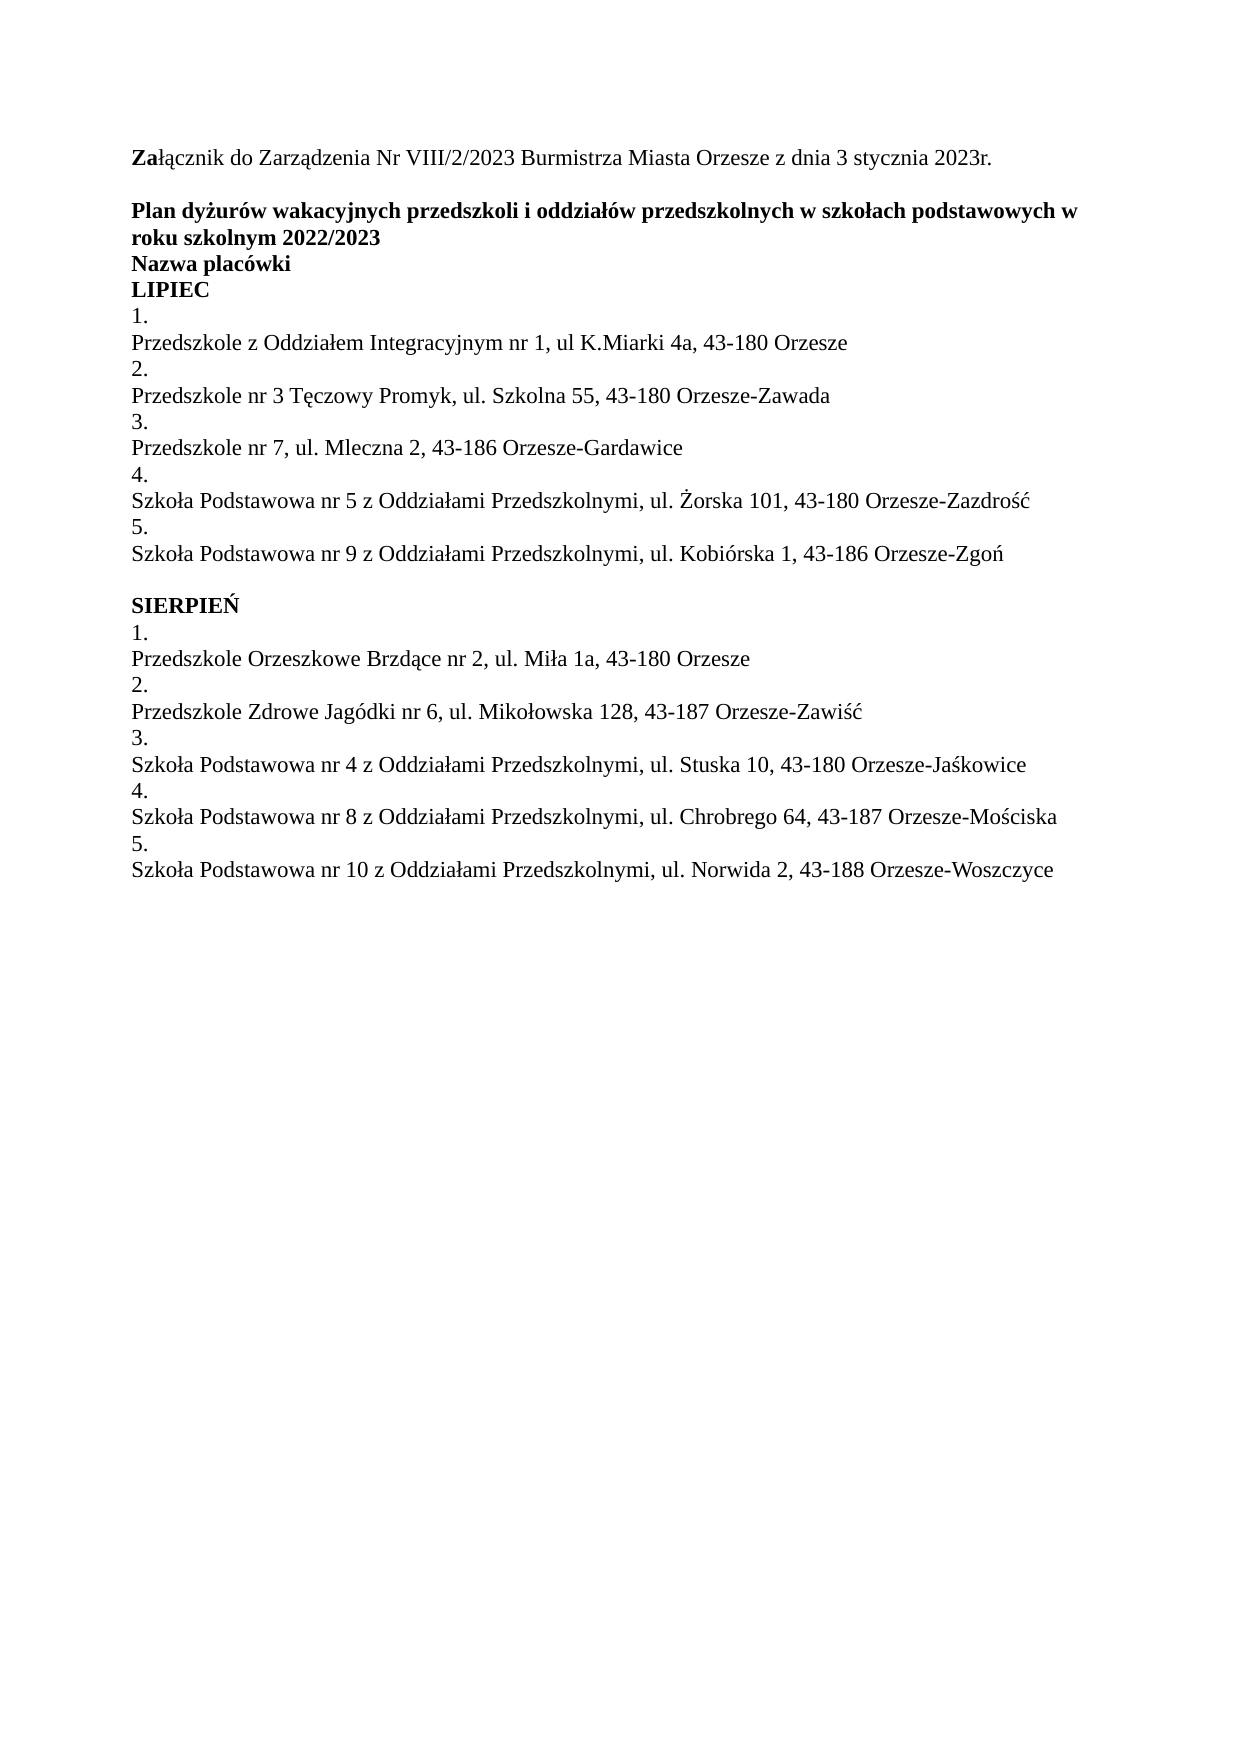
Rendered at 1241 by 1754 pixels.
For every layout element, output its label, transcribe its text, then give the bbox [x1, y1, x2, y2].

text 4. [131, 461, 1117, 487]
text Przedszkole nr 7, ul. Mleczna 2, 43-186 Orzesze-Gardawice [131, 434, 1117, 461]
text 3. [131, 408, 1117, 434]
text 4. [131, 777, 1117, 803]
text 2. [131, 672, 1117, 698]
text 5. [131, 830, 1117, 856]
text 2. [131, 355, 1117, 382]
text Szkoła Podstawowa nr 8 z Oddziałami Przedszkolnymi, ul. Chrobrego 64, 43-187 Orzesze-Mościska [131, 803, 1117, 830]
text Szkoła Podstawowa nr 5 z Oddziałami Przedszkolnymi, ul. Żorska 101, 43-180 Orzesze-Zazdrość [131, 487, 1117, 513]
text Szkoła Podstawowa nr 9 z Oddziałami Przedszkolnymi, ul. Kobiórska 1, 43-186 Orzesze-Zgoń [131, 540, 1117, 566]
text 5. [131, 513, 1117, 540]
text Szkoła Podstawowa nr 10 z Oddziałami Przedszkolnymi, ul. Norwida 2, 43-188 Orzesze-Woszczyce [131, 856, 1117, 882]
text Plan dyżurów wakacyjnych przedszkoli i oddziałów przedszkolnych w szkołach podstawowych w roku szkolnym 2022/2023 [131, 197, 1117, 250]
text 1. [131, 619, 1117, 645]
text LIPIEC [131, 276, 1117, 303]
text Załącznik do Zarządzenia Nr VIII/2/2023 Burmistrza Miasta Orzesze z dnia 3 stycznia 2023r. [131, 144, 1117, 171]
text 3. [131, 724, 1117, 751]
text Nazwa placówki [131, 250, 1117, 276]
text Przedszkole z Oddziałem Integracyjnym nr 1, ul K.Miarki 4a, 43-180 Orzesze [131, 329, 1117, 355]
text Przedszkole Zdrowe Jagódki nr 6, ul. Mikołowska 128, 43-187 Orzesze-Zawiść [131, 698, 1117, 724]
text SIERPIEŃ [131, 592, 1117, 619]
text Przedszkole nr 3 Tęczowy Promyk, ul. Szkolna 55, 43-180 Orzesze-Zawada [131, 382, 1117, 408]
text 1. [131, 303, 1117, 329]
text Szkoła Podstawowa nr 4 z Oddziałami Przedszkolnymi, ul. Stuska 10, 43-180 Orzesze-Jaśkowice [131, 751, 1117, 777]
text Przedszkole Orzeszkowe Brzdące nr 2, ul. Miła 1a, 43-180 Orzesze [131, 645, 1117, 672]
